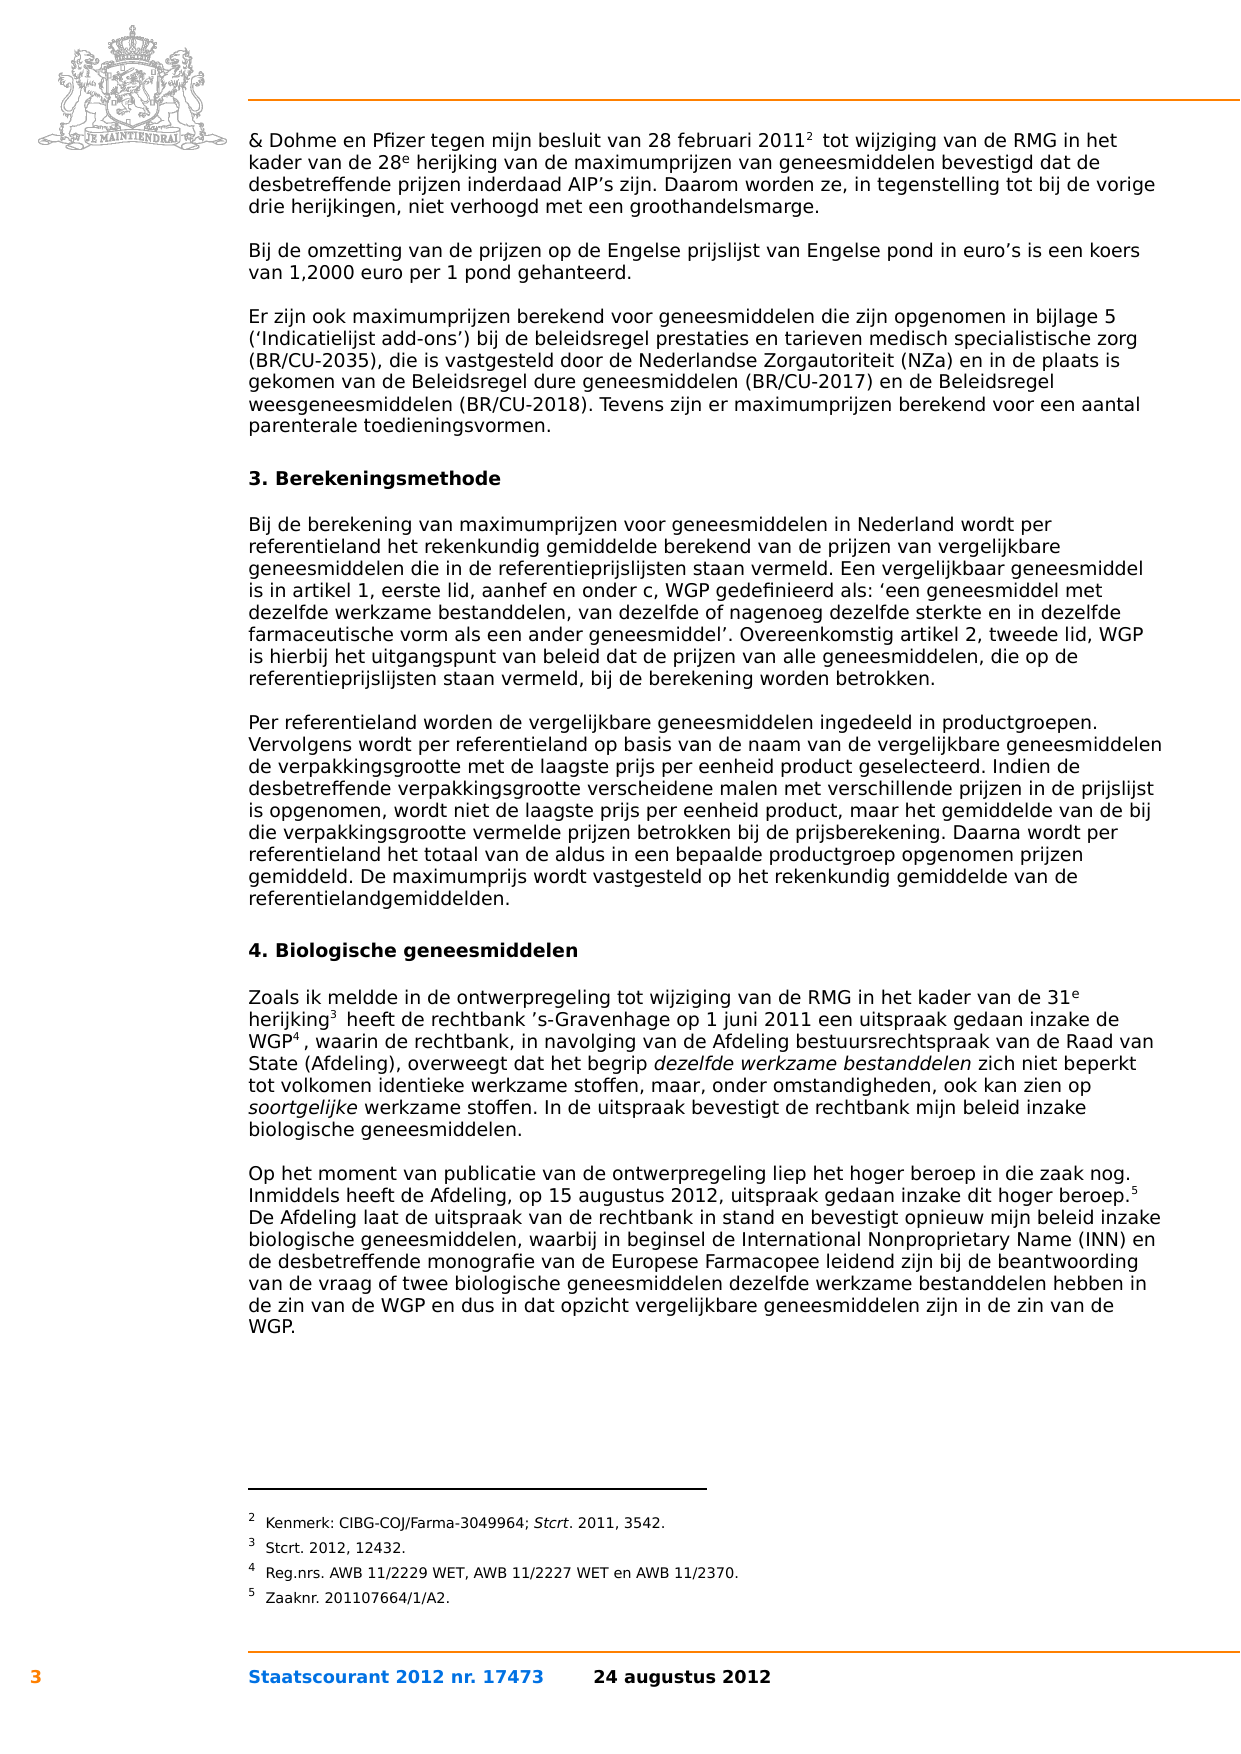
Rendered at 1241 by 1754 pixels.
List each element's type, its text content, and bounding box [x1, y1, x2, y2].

picture [38, 25, 227, 150]
text Reg.nrs. AWB 11/2229 WET, AWB 11/2227 WET en AWB 11/2370. [248, 1561, 1163, 1583]
text Bij de berekening van maximumprijzen voor geneesmiddelen in Nederland wordt per referentieland het rekenkundig gemiddelde berekend van de prijzen van vergelijkbare geneesmiddelen die in de referentieprijslijsten staan vermeld. Een vergelijkbaar geneesmiddel is in artikel 1, eerste lid, aanhef en onder c, WGP gedefinieerd als: ‘een geneesmiddel met dezelfde werkzame bestanddelen, van dezelfde of nagenoeg dezelfde sterkte en in dezelfde farmaceutische vorm als een ander geneesmiddel’. Overeenkomstig artikel 2, tweede lid, WGP is hierbij het uitgangspunt van beleid dat de prijzen van alle geneesmiddelen, die op de referentieprijslijsten staan vermeld, bij de berekening worden betrokken. [248, 514, 1163, 690]
text Op het moment van publicatie van de ontwerpregeling liep het hoger beroep in die zaak nog. Inmiddels heeft de Afdeling, op 15 augustus 2012, uitspraak gedaan inzake dit hoger beroep. De Afdeling laat de uitspraak van de rechtbank in stand en bevestigt opnieuw mijn beleid inzake biologische geneesmiddelen, waarbij in beginsel de International Nonproprietary Name (INN) en de desbetreffende monografie van de Europese Farmacopee leidend zijn bij de beantwoording van de vraag of twee biologische geneesmiddelen dezelfde werkzame bestanddelen hebben in de zin van de WGP en dus in dat opzicht vergelijkbare geneesmiddelen zijn in de zin van de WGP. [248, 1163, 1163, 1338]
subtitle 4. Biologische geneesmiddelen [248, 940, 1163, 962]
text Zoals ik meldde in de ontwerpregeling tot wijziging van de RMG in het kader van de 31e herijking heeft de rechtbank ’s-Gravenhage op 1 juni 2011 een uitspraak gedaan inzake de WGP, waarin de rechtbank, in navolging van de Afdeling bestuursrechtspraak van de Raad van State (Afdeling), overweegt dat het begrip dezelfde werkzame bestanddelen zich niet beperkt tot volkomen identieke werkzame stoffen, maar, onder omstandigheden, ook kan zien op soortgelijke werkzame stoffen. In de uitspraak bevestigt de rechtbank mijn beleid inzake biologische geneesmiddelen. [248, 987, 1163, 1141]
text Stcrt. 2012, 12432. [248, 1536, 1163, 1558]
text Per referentieland worden de vergelijkbare geneesmiddelen ingedeeld in productgroepen. Vervolgens wordt per referentieland op basis van de naam van de vergelijkbare geneesmiddelen de verpakkingsgrootte met de laagste prijs per eenheid product geselecteerd. Indien de desbetreffende verpakkingsgrootte verscheidene malen met verschillende prijzen in de prijslijst is opgenomen, wordt niet de laagste prijs per eenheid product, maar het gemiddelde van de bij die verpakkingsgrootte vermelde prijzen betrokken bij de prijsberekening. Daarna wordt per referentieland het totaal van de aldus in een bepaalde productgroep opgenomen prijzen gemiddeld. De maximumprijs wordt vastgesteld op het rekenkundig gemiddelde van de referentielandgemiddelden. [248, 712, 1163, 910]
text Bij de omzetting van de prijzen op de Engelse prijslijst van Engelse pond in euro’s is een koers van 1,2000 euro per 1 pond gehanteerd. [248, 240, 1163, 284]
text Kenmerk: CIBG-COJ/Farma-3049964; Stcrt. 2011, 3542. [248, 1511, 1163, 1533]
text Er zijn ook maximumprijzen berekend voor geneesmiddelen die zijn opgenomen in bijlage 5 (‘Indicatielijst add-ons’) bij de beleidsregel prestaties en tarieven medisch specialistische zorg (BR/CU-2035), die is vastgesteld door de Nederlandse Zorgautoriteit (NZa) en in de plaats is gekomen van de Beleidsregel dure geneesmiddelen (BR/CU-2017) en de Beleidsregel weesgeneesmiddelen (BR/CU-2018). Tevens zijn er maximumprijzen berekend voor een aantal parenterale toedieningsvormen. [248, 306, 1163, 437]
text & Dohme en Pfizer tegen mijn besluit van 28 februari 2011 tot wijziging van de RMG in het kader van de 28e herijking van de maximumprijzen van geneesmiddelen bevestigd dat de desbetreffende prijzen inderdaad AIP’s zijn. Daarom worden ze, in tegenstelling tot bij de vorige drie herijkingen, niet verhoogd met een groothandelsmarge. [248, 130, 1163, 218]
text Zaaknr. 201107664/1/A2. [248, 1586, 1163, 1608]
subtitle 3. Berekeningsmethode [248, 467, 1163, 489]
